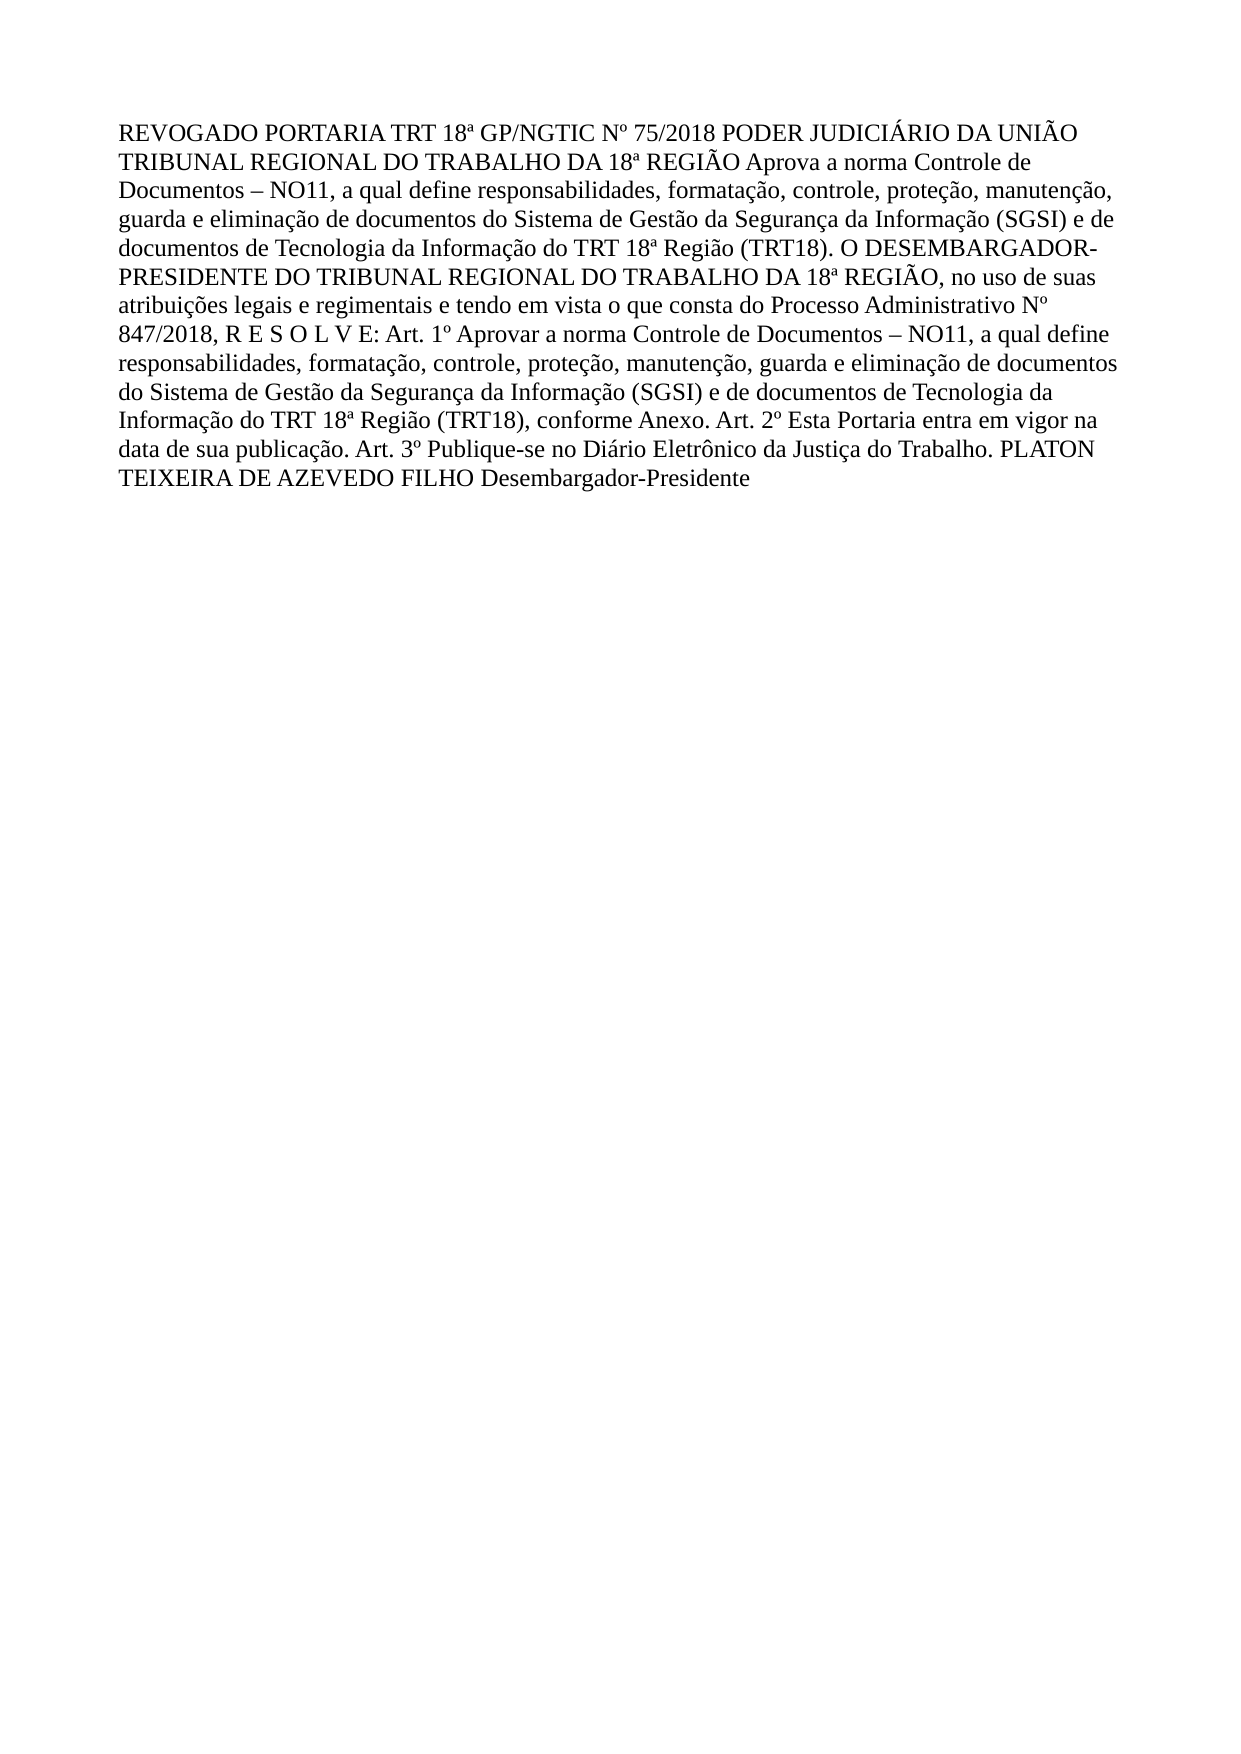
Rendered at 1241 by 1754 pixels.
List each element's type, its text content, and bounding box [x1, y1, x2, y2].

text REVOGADO PORTARIA TRT 18ª GP/NGTIC Nº 75/2018 PODER JUDICIÁRIO DA UNIÃO TRIBUNAL REGIONAL DO TRABALHO DA 18ª REGIÃO Aprova a norma Controle de Documentos – NO11, a qual define responsabilidades, formatação, controle, proteção, manutenção, guarda e eliminação de documentos do Sistema de Gestão da Segurança da Informação (SGSI) e de documentos de Tecnologia da Informação do TRT 18ª Região (TRT18). O DESEMBARGADOR-PRESIDENTE DO TRIBUNAL REGIONAL DO TRABALHO DA 18ª REGIÃO, no uso de suas atribuições legais e regimentais e tendo em vista o que consta do Processo Administrativo Nº 847/2018, R E S O L V E: Art. 1º Aprovar a norma Controle de Documentos – NO11, a qual define responsabilidades, formatação, controle, proteção, manutenção, guarda e eliminação de documentos do Sistema de Gestão da Segurança da Informação (SGSI) e de documentos de Tecnologia da Informação do TRT 18ª Região (TRT18), conforme Anexo. Art. 2º Esta Portaria entra em vigor na data de sua publicação. Art. 3º Publique-se no Diário Eletrônico da Justiça do Trabalho. PLATON TEIXEIRA DE AZEVEDO FILHO Desembargador-Presidente [118, 118, 1122, 492]
